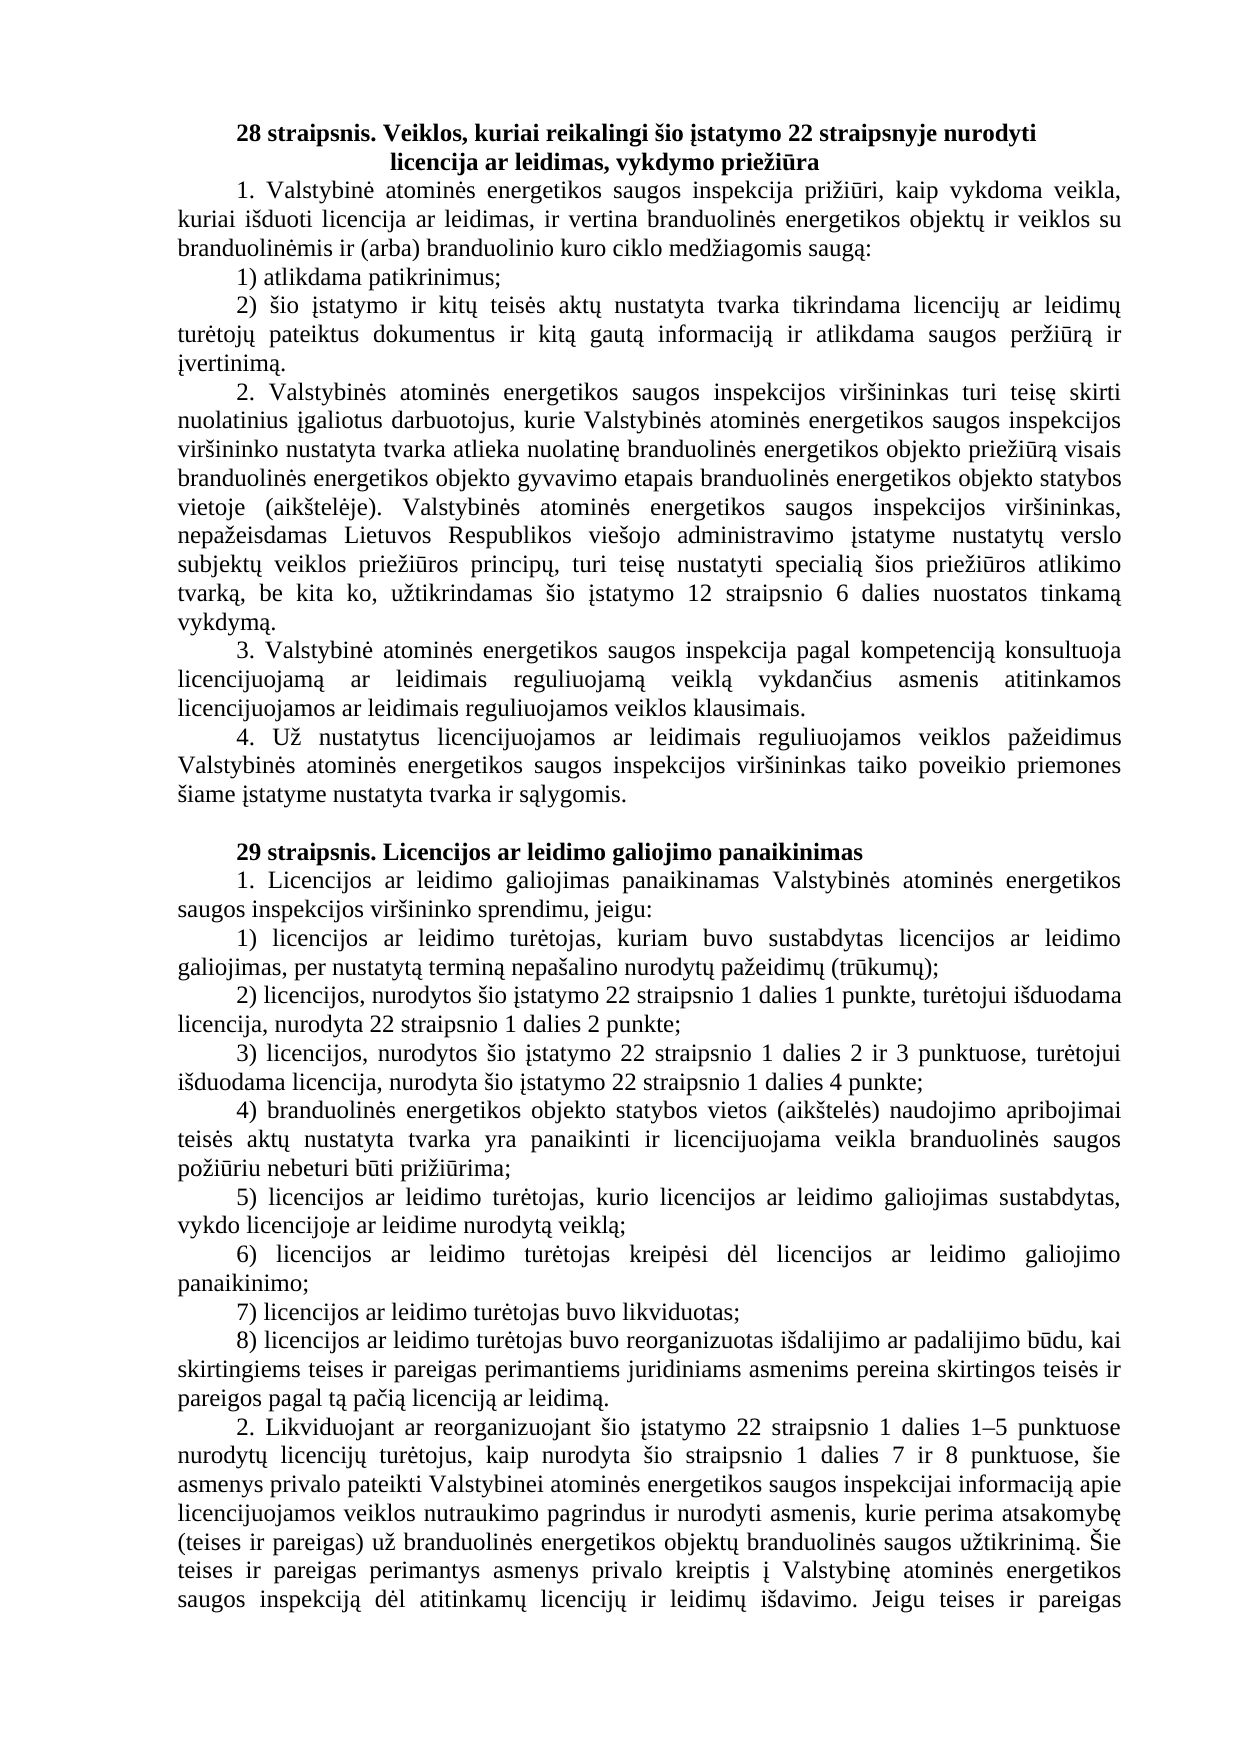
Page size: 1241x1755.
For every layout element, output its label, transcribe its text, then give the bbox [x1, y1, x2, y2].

text 1. Valstybinė atominės energetikos saugos inspekcija prižiūri, kaip vykdoma veikla, kuriai išduoti licencija ar leidimas, ir vertina branduolinės energetikos objektų ir veiklos su branduolinėmis ir (arba) branduolinio kuro ciklo medžiagomis saugą: [177, 176, 1122, 262]
text 6) licencijos ar leidimo turėtojas kreipėsi dėl licencijos ar leidimo galiojimo panaikinimo; [177, 1239, 1122, 1297]
text 8) licencijos ar leidimo turėtojas buvo reorganizuotas išdalijimo ar padalijimo būdu, kai skirtingiems teises ir pareigas perimantiems juridiniams asmenims pereina skirtingos teisės ir pareigos pagal tą pačią licenciją ar leidimą. [177, 1326, 1122, 1412]
text 2. Likviduojant ar reorganizuojant šio įstatymo 22 straipsnio 1 dalies 1–5 punktuose nurodytų licencijų turėtojus, kaip nurodyta šio straipsnio 1 dalies 7 ir 8 punktuose, šie asmenys privalo pateikti Valstybinei atominės energetikos saugos inspekcijai informaciją apie licencijuojamos veiklos nutraukimo pagrindus ir nurodyti asmenis, kurie perima atsakomybę (teises ir pareigas) už branduolinės energetikos objektų branduolinės saugos užtikrinimą. Šie teises ir pareigas perimantys asmenys privalo kreiptis į Valstybinę atominės energetikos saugos inspekciją dėl atitinkamų licencijų ir leidimų išdavimo. Jeigu teises ir pareigas [177, 1412, 1122, 1613]
text 1) licencijos ar leidimo turėtojas, kuriam buvo sustabdytas licencijos ar leidimo galiojimas, per nustatytą terminą nepašalino nurodytų pažeidimų (trūkumų); [177, 923, 1122, 981]
text 2) šio įstatymo ir kitų teisės aktų nustatyta tvarka tikrindama licencijų ar leidimų turėtojų pateiktus dokumentus ir kitą gautą informaciją ir atlikdama saugos peržiūrą ir įvertinimą. [177, 291, 1122, 377]
text 5) licencijos ar leidimo turėtojas, kurio licencijos ar leidimo galiojimas sustabdytas, vykdo licencijoje ar leidime nurodytą veiklą; [177, 1182, 1122, 1239]
text 4) branduolinės energetikos objekto statybos vietos (aikštelės) naudojimo apribojimai teisės aktų nustatyta tvarka yra panaikinti ir licencijuojama veikla branduolinės saugos požiūriu nebeturi būti prižiūrima; [177, 1096, 1122, 1182]
text 3) licencijos, nurodytos šio įstatymo 22 straipsnio 1 dalies 2 ir 3 punktuose, turėtojui išduodama licencija, nurodyta šio įstatymo 22 straipsnio 1 dalies 4 punkte; [177, 1038, 1122, 1096]
text 4. Už nustatytus licencijuojamos ar leidimais reguliuojamos veiklos pažeidimus Valstybinės atominės energetikos saugos inspekcijos viršininkas taiko poveikio priemones šiame įstatyme nustatyta tvarka ir sąlygomis. [177, 722, 1122, 808]
text 28 straipsnis. Veiklos, kuriai reikalingi šio įstatymo 22 straipsnyje nurodyti licencija ar leidimas, vykdymo priežiūra [236, 118, 1122, 176]
text 7) licencijos ar leidimo turėtojas buvo likviduotas; [177, 1297, 1122, 1326]
text 1. Licencijos ar leidimo galiojimas panaikinamas Valstybinės atominės energetikos saugos inspekcijos viršininko sprendimu, jeigu: [177, 866, 1122, 923]
text 2. Valstybinės atominės energetikos saugos inspekcijos viršininkas turi teisę skirti nuolatinius įgaliotus darbuotojus, kurie Valstybinės atominės energetikos saugos inspekcijos viršininko nustatyta tvarka atlieka nuolatinę branduolinės energetikos objekto priežiūrą visais branduolinės energetikos objekto gyvavimo etapais branduolinės energetikos objekto statybos vietoje (aikštelėje). Valstybinės atominės energetikos saugos inspekcijos viršininkas, nepažeisdamas Lietuvos Respublikos viešojo administravimo įstatyme nustatytų verslo subjektų veiklos priežiūros principų, turi teisę nustatyti specialią šios priežiūros atlikimo tvarką, be kita ko, užtikrindamas šio įstatymo 12 straipsnio 6 dalies nuostatos tinkamą vykdymą. [177, 377, 1122, 636]
text 1) atlikdama patikrinimus; [177, 262, 1122, 291]
text 3. Valstybinė atominės energetikos saugos inspekcija pagal kompetenciją konsultuoja licencijuojamą ar leidimais reguliuojamą veiklą vykdančius asmenis atitinkamos licencijuojamos ar leidimais reguliuojamos veiklos klausimais. [177, 636, 1122, 722]
text 2) licencijos, nurodytos šio įstatymo 22 straipsnio 1 dalies 1 punkte, turėtojui išduodama licencija, nurodyta 22 straipsnio 1 dalies 2 punkte; [177, 981, 1122, 1038]
text 29 straipsnis. Licencijos ar leidimo galiojimo panaikinimas [177, 837, 1122, 866]
